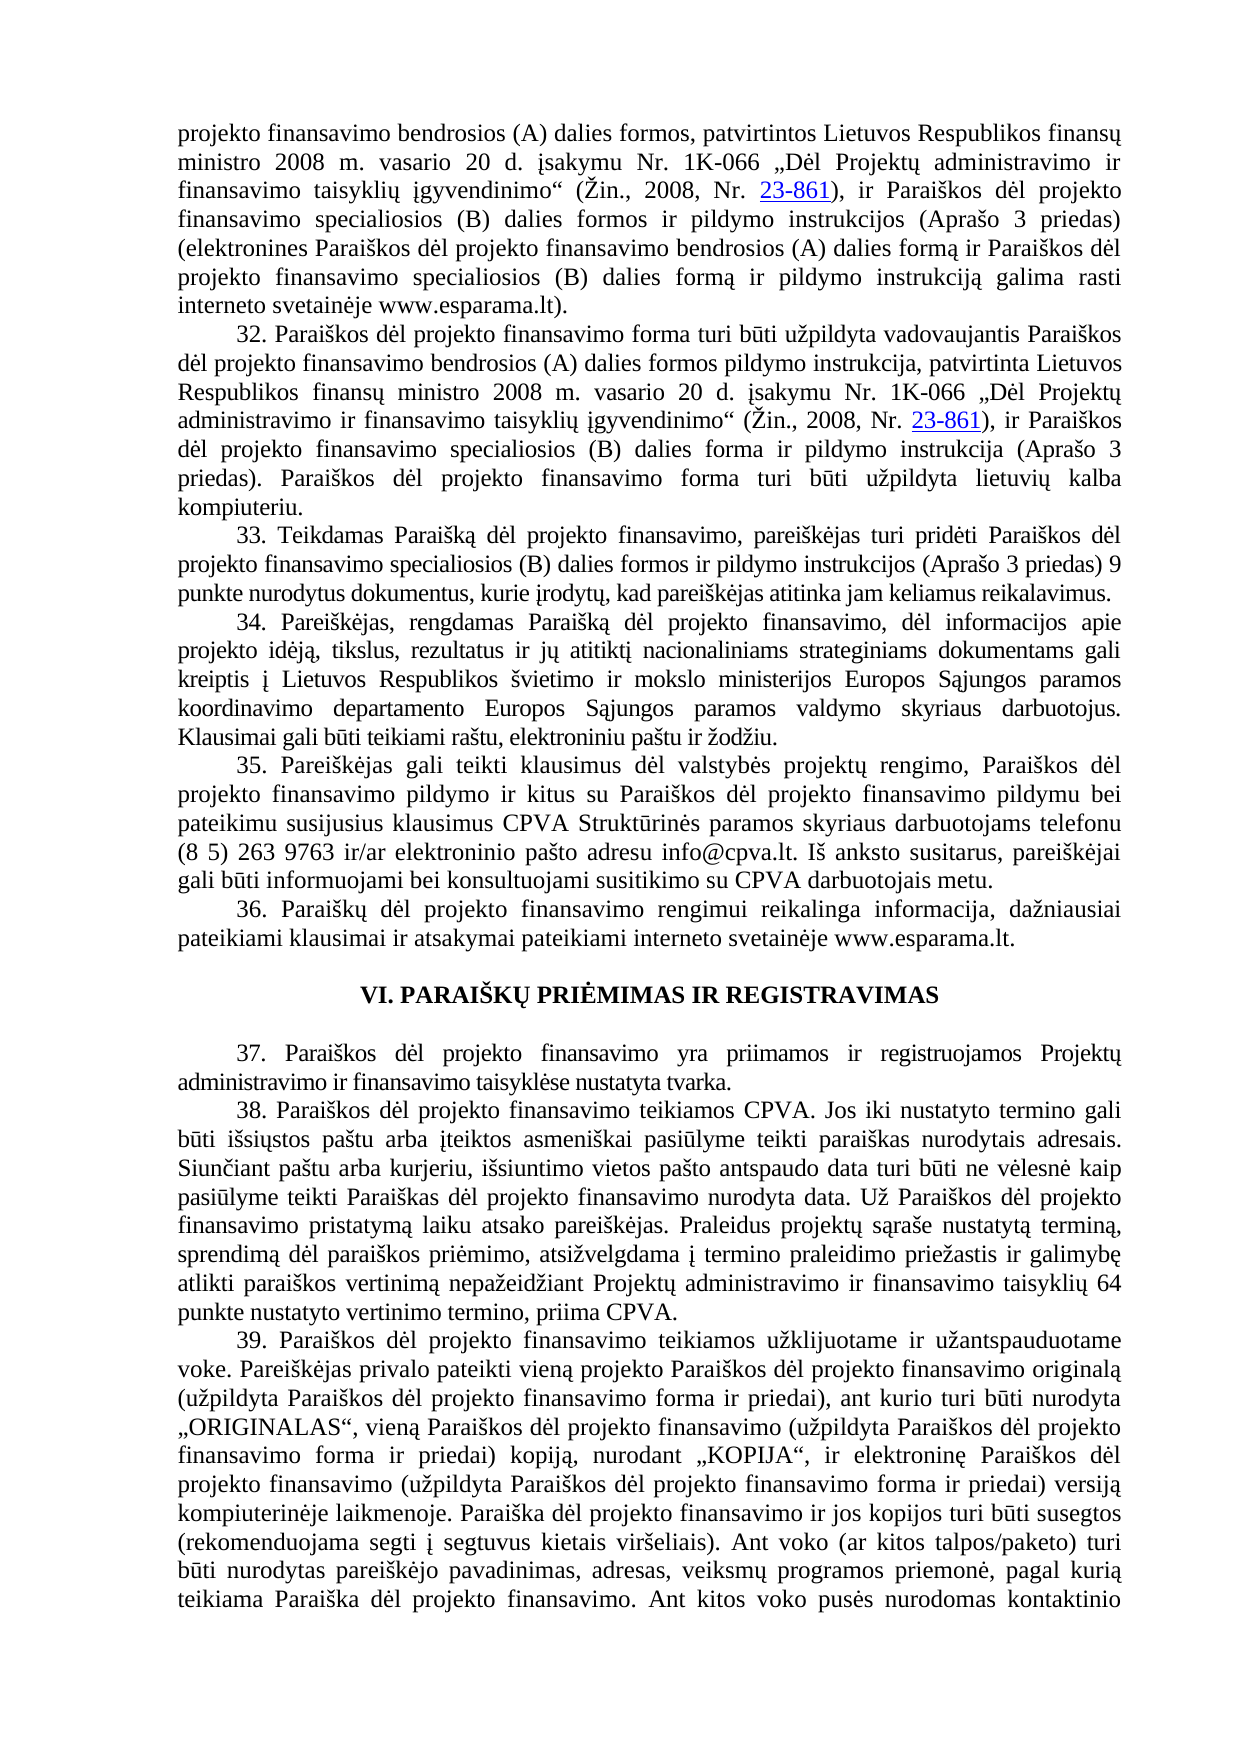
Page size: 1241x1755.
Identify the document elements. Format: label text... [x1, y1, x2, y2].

text 32. Paraiškos dėl projekto finansavimo forma turi būti užpildyta vadovaujantis Paraiškos dėl projekto finansavimo bendrosios (A) dalies formos pildymo instrukcija, patvirtinta Lietuvos Respublikos finansų ministro 2008 m. vasario 20 d. įsakymu Nr. 1K-066 „Dėl Projektų administravimo ir finansavimo taisyklių įgyvendinimo“ (Žin., 2008, Nr. 23-861), ir Paraiškos dėl projekto finansavimo specialiosios (B) dalies forma ir pildymo instrukcija (Aprašo 3 priedas). Paraiškos dėl projekto finansavimo forma turi būti užpildyta lietuvių kalba kompiuteriu. [177, 319, 1122, 521]
text 35. Pareiškėjas gali teikti klausimus dėl valstybės projektų rengimo, Paraiškos dėl projekto finansavimo pildymo ir kitus su Paraiškos dėl projekto finansavimo pildymu bei pateikimu susijusius klausimus CPVA Struktūrinės paramos skyriaus darbuotojams telefonu (8 5) 263 9763 ir/ar elektroninio pašto adresu info@cpva.lt. Iš anksto susitarus, pareiškėjai gali būti informuojami bei konsultuojami susitikimo su CPVA darbuotojais metu. [177, 751, 1122, 894]
text VI. PARAIŠKŲ PRIĖMIMAS IR REGISTRAVIMAS [177, 981, 1122, 1009]
text 36. Paraiškų dėl projekto finansavimo rengimui reikalinga informacija, dažniausiai pateikiami klausimai ir atsakymai pateikiami interneto svetainėje www.esparama.lt. [177, 894, 1122, 952]
text projekto finansavimo bendrosios (A) dalies formos, patvirtintos Lietuvos Respublikos finansų ministro 2008 m. vasario 20 d. įsakymu Nr. 1K-066 „Dėl Projektų administravimo ir finansavimo taisyklių įgyvendinimo“ (Žin., 2008, Nr. 23-861), ir Paraiškos dėl projekto finansavimo specialiosios (B) dalies formos ir pildymo instrukcijos (Aprašo 3 priedas) (elektronines Paraiškos dėl projekto finansavimo bendrosios (A) dalies formą ir Paraiškos dėl projekto finansavimo specialiosios (B) dalies formą ir pildymo instrukciją galima rasti interneto svetainėje www.esparama.lt). [177, 118, 1122, 319]
text 34. Pareiškėjas, rengdamas Paraišką dėl projekto finansavimo, dėl informacijos apie projekto idėją, tikslus, rezultatus ir jų atitiktį nacionaliniams strateginiams dokumentams gali kreiptis į Lietuvos Respublikos švietimo ir mokslo ministerijos Europos Sąjungos paramos koordinavimo departamento Europos Sąjungos paramos valdymo skyriaus darbuotojus. Klausimai gali būti teikiami raštu, elektroniniu paštu ir žodžiu. [177, 607, 1122, 751]
text 33. Teikdamas Paraišką dėl projekto finansavimo, pareiškėjas turi pridėti Paraiškos dėl projekto finansavimo specialiosios (B) dalies formos ir pildymo instrukcijos (Aprašo 3 priedas) 9 punkte nurodytus dokumentus, kurie įrodytų, kad pareiškėjas atitinka jam keliamus reikalavimus. [177, 521, 1122, 607]
text 37. Paraiškos dėl projekto finansavimo yra priimamos ir registruojamos Projektų administravimo ir finansavimo taisyklėse nustatyta tvarka. [177, 1038, 1122, 1096]
text 39. Paraiškos dėl projekto finansavimo teikiamos užklijuotame ir užantspauduotame voke. Pareiškėjas privalo pateikti vieną projekto Paraiškos dėl projekto finansavimo originalą (užpildyta Paraiškos dėl projekto finansavimo forma ir priedai), ant kurio turi būti nurodyta „ORIGINALAS“, vieną Paraiškos dėl projekto finansavimo (užpildyta Paraiškos dėl projekto finansavimo forma ir priedai) kopiją, nurodant „KOPIJA“, ir elektroninę Paraiškos dėl projekto finansavimo (užpildyta Paraiškos dėl projekto finansavimo forma ir priedai) versiją kompiuterinėje laikmenoje. Paraiška dėl projekto finansavimo ir jos kopijos turi būti susegtos (rekomenduojama segti į segtuvus kietais viršeliais). Ant voko (ar kitos talpos/paketo) turi būti nurodytas pareiškėjo pavadinimas, adresas, veiksmų programos priemonė, pagal kurią teikiama Paraiška dėl projekto finansavimo. Ant kitos voko pusės nurodomas kontaktinio [177, 1326, 1122, 1613]
text 38. Paraiškos dėl projekto finansavimo teikiamos CPVA. Jos iki nustatyto termino gali būti išsiųstos paštu arba įteiktos asmeniškai pasiūlyme teikti paraiškas nurodytais adresais. Siunčiant paštu arba kurjeriu, išsiuntimo vietos pašto antspaudo data turi būti ne vėlesnė kaip pasiūlyme teikti Paraiškas dėl projekto finansavimo nurodyta data. Už Paraiškos dėl projekto finansavimo pristatymą laiku atsako pareiškėjas. Praleidus projektų sąraše nustatytą terminą, sprendimą dėl paraiškos priėmimo, atsižvelgdama į termino praleidimo priežastis ir galimybę atlikti paraiškos vertinimą nepažeidžiant Projektų administravimo ir finansavimo taisyklių 64 punkte nustatyto vertinimo termino, priima CPVA. [177, 1096, 1122, 1326]
